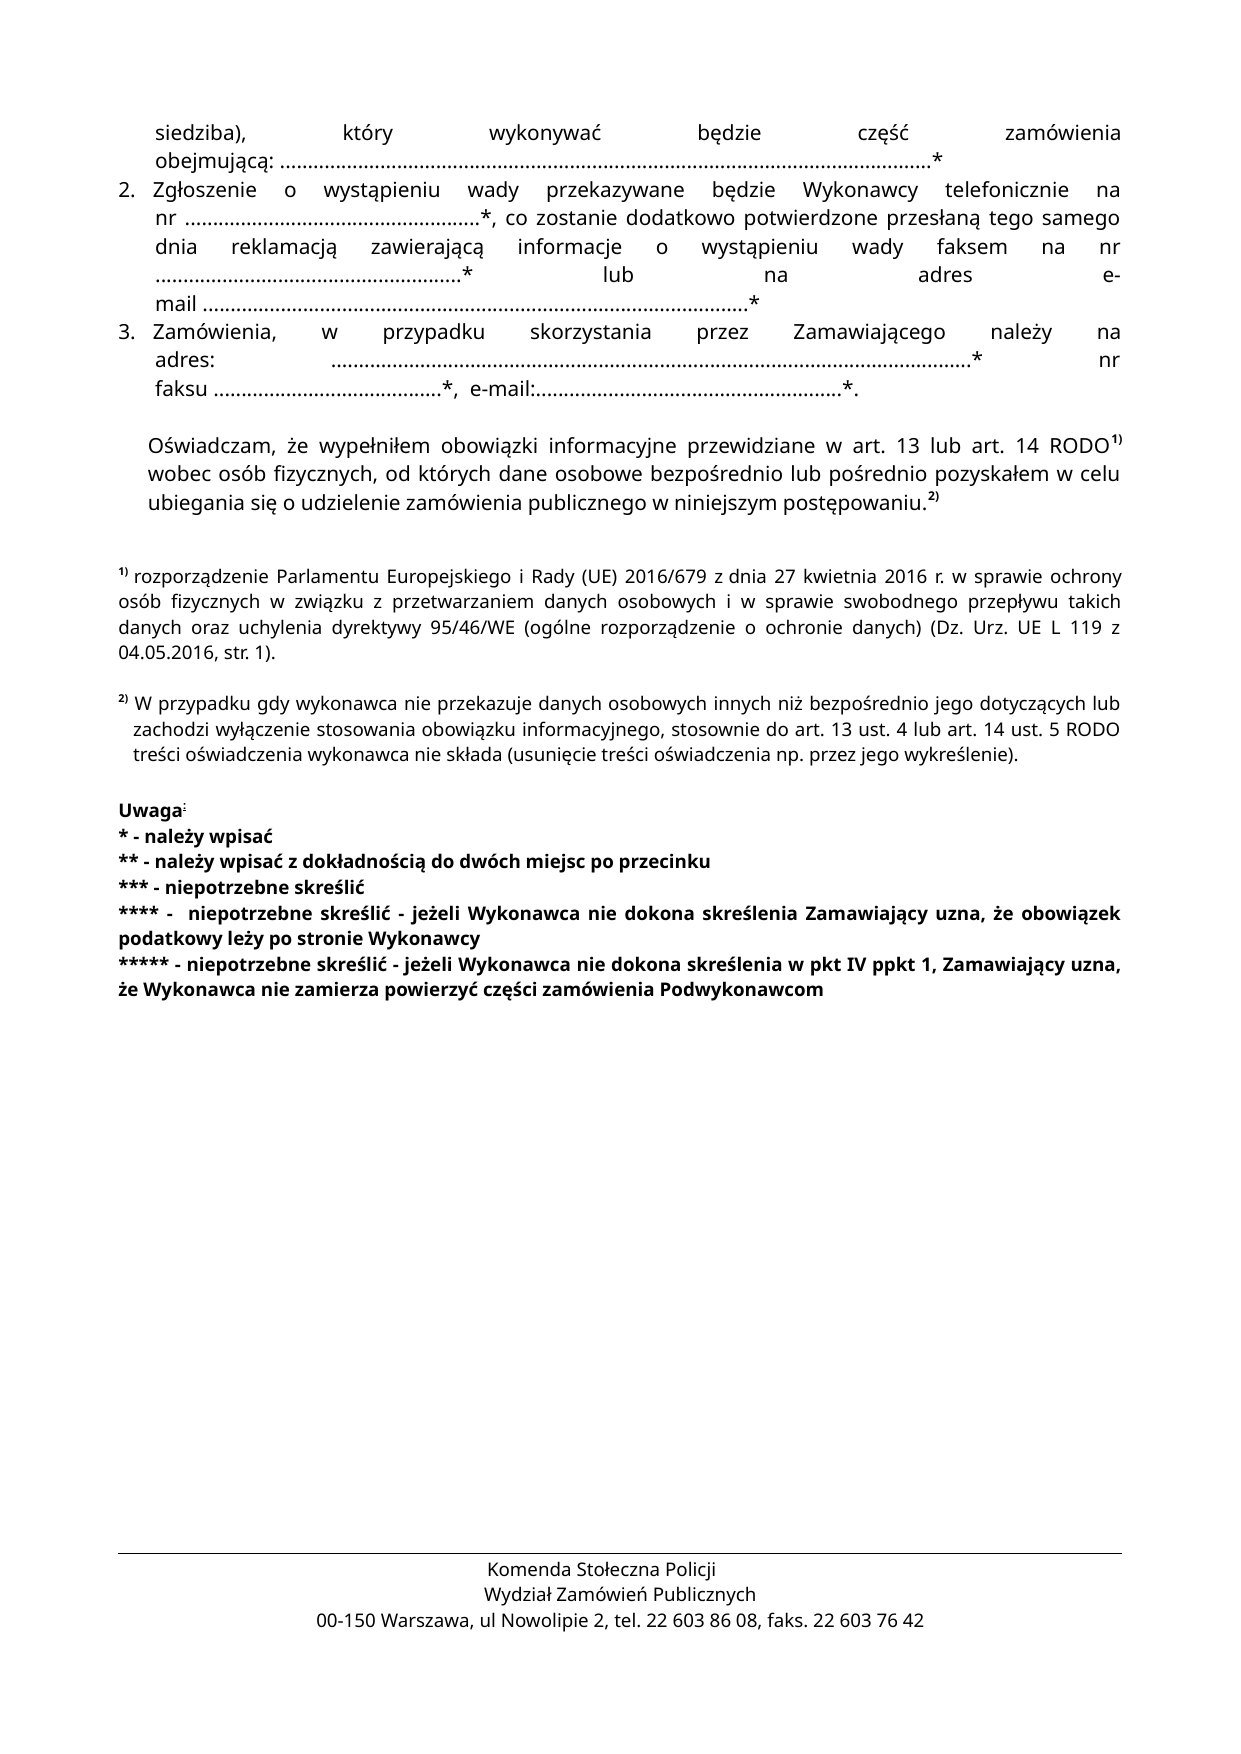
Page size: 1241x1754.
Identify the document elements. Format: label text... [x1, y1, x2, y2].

text *** - niepotrzebne skreślić [118, 874, 1122, 900]
text ** - należy wpisać z dokładnością do dwóch miejsc po przecinku [118, 849, 1122, 874]
text Oświadczam, że wypełniłem obowiązki informacyjne przewidziane w art. 13 lub art. 14 RODO1) wobec osób fizycznych, od których dane osobowe bezpośrednio lub pośrednio pozyskałem w celu ubiegania się o udzielenie zamówienia publicznego w niniejszym postępowaniu.2) [88, 431, 1122, 516]
list siedziba), który wykonywać będzie część zamówienia obejmującą: .....................................................................................................................* [118, 118, 1122, 175]
text 1) rozporządzenie Parlamentu Europejskiego i Rady (UE) 2016/679 z dnia 27 kwietnia 2016 r. w sprawie ochrony osób fizycznych w związku z przetwarzaniem danych osobowych i w sprawie swobodnego przepływu takich danych oraz uchylenia dyrektywy 95/46/WE (ogólne rozporządzenie o ochronie danych) (Dz. Urz. UE L 119 z 04.05.2016, str. 1). [118, 563, 1122, 665]
text ***** - niepotrzebne skreślić - jeżeli Wykonawca nie dokona skreślenia w pkt IV ppkt 1, Zamawiający uzna, że Wykonawca nie zamierza powierzyć części zamówienia Podwykonawcom [118, 951, 1122, 1002]
list Zamówienia, w przypadku skorzystania przez Zamawiającego należy na adres: ...................................................................................................................* nr faksu .........................................*, e-mail:.......................................................*. [118, 317, 1122, 402]
text * - należy wpisać [118, 823, 1122, 849]
list Zgłoszenie o wystąpieniu wady przekazywane będzie Wykonawcy telefonicznie na nr .....................................................*, co zostanie dodatkowo potwierdzone przesłaną tego samego dnia reklamacją zawierającą informacje o wystąpieniu wady faksem na nr .......................................................* lub na adres e-mail ..................................................................................................* [118, 175, 1122, 317]
text **** - niepotrzebne skreślić - jeżeli Wykonawca nie dokona skreślenia Zamawiający uzna, że obowiązek podatkowy leży po stronie Wykonawcy [118, 900, 1122, 951]
text 2) W przypadku gdy wykonawca nie przekazuje danych osobowych innych niż bezpośrednio jego dotyczących lub zachodzi wyłączenie stosowania obowiązku informacyjnego, stosownie do art. 13 ust. 4 lub art. 14 ust. 5 RODO treści oświadczenia wykonawca nie składa (usunięcie treści oświadczenia np. przez jego wykreślenie). [118, 691, 1122, 767]
text Uwaga: [118, 798, 1122, 823]
